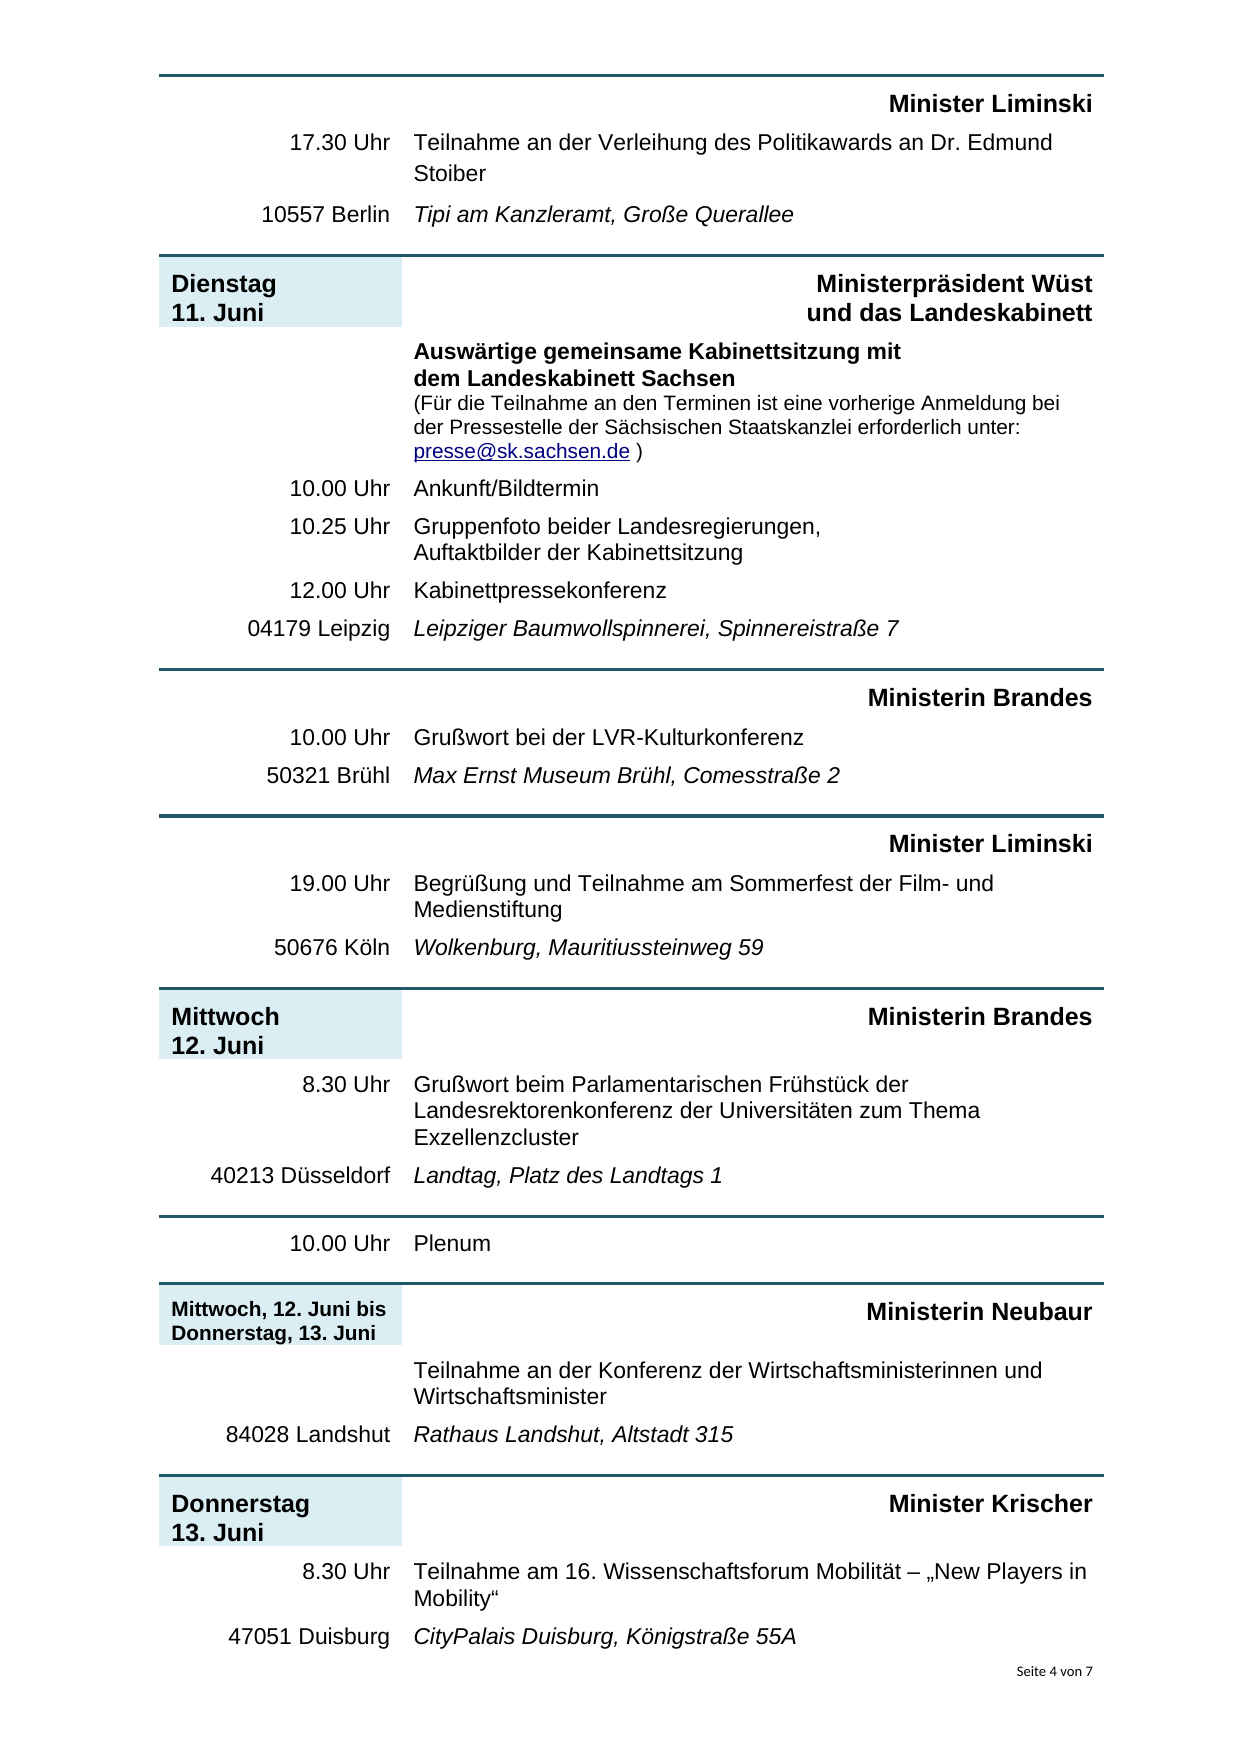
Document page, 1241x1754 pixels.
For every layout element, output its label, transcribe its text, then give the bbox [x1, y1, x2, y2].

table_cell 12.00 Uhr [159, 566, 402, 604]
table_cell 8.30 Uhr [159, 1546, 402, 1611]
table_cell Begrüßung und Teilnahme am Sommerfest der Film- und Medienstiftung [402, 858, 1104, 922]
table_cell CityPalais Duisburg, Königstraße 55A [402, 1611, 1104, 1649]
table_cell 50321 Brühl [159, 750, 402, 788]
table_cell Kabinettpressekonferenz [402, 566, 1104, 604]
table_cell Wolkenburg, Mauritiussteinweg 59 [402, 923, 1104, 961]
table_header Minister Liminski [402, 77, 1104, 117]
table_header Ministerpräsident Wüst und das Landeskabinett [402, 257, 1104, 327]
table_header [159, 818, 402, 858]
table_cell 17.30 Uhr [159, 118, 402, 190]
table_header Minister Liminski [402, 818, 1104, 858]
table_cell 50676 Köln [159, 923, 402, 961]
table_cell [159, 1345, 402, 1409]
table_header Mittwoch 12. Juni [159, 990, 402, 1059]
table_header 10.00 Uhr [159, 1218, 402, 1256]
table_cell 19.00 Uhr [159, 858, 402, 922]
table_cell Grußwort bei der LVR-Kulturkonferenz [402, 712, 1104, 750]
table_header Ministerin Neubaur [402, 1285, 1104, 1345]
table_cell 04179 Leipzig [159, 604, 402, 642]
table_header Minister Krischer [402, 1477, 1104, 1546]
table_header Ministerin Brandes [402, 671, 1104, 712]
table_cell Landtag, Platz des Landtags 1 [402, 1150, 1104, 1188]
table_cell 40213 Düsseldorf [159, 1150, 402, 1188]
table_cell 10.25 Uhr [159, 501, 402, 566]
table_cell Tipi am Kanzleramt, Große Querallee [402, 190, 1104, 228]
table_header Dienstag 11. Juni [159, 257, 402, 327]
table_cell Teilnahme am 16. Wissenschaftsforum Mobilität – „New Players in Mobility“ [402, 1546, 1104, 1611]
table_cell Rathaus Landshut, Altstadt 315 [402, 1410, 1104, 1448]
table_cell Teilnahme an der Verleihung des Politikawards an Dr. Edmund Stoiber [402, 118, 1104, 190]
table_header Mittwoch, 12. Juni bis Donnerstag, 13. Juni [159, 1285, 402, 1345]
table_cell 10.00 Uhr [159, 712, 402, 750]
table_cell Ankunft/Bildtermin [402, 463, 1104, 501]
table_header Plenum [402, 1218, 1104, 1256]
table_header [159, 671, 402, 712]
table_header Donnerstag 13. Juni [159, 1477, 402, 1546]
table_header [159, 77, 402, 117]
table_cell Grußwort beim Parlamentarischen Frühstück der Landesrektorenkonferenz der Universitäten zum Thema Exzellenzcluster [402, 1059, 1104, 1150]
table_cell 8.30 Uhr [159, 1059, 402, 1150]
table_cell 47051 Duisburg [159, 1611, 402, 1649]
table_cell 10.00 Uhr [159, 463, 402, 501]
table_cell 10557 Berlin [159, 190, 402, 228]
table_cell Teilnahme an der Konferenz der Wirtschaftsministerinnen und Wirtschaftsminister [402, 1345, 1104, 1409]
table_cell 84028 Landshut [159, 1410, 402, 1448]
table_cell [159, 327, 402, 463]
table_cell Auswärtige gemeinsame Kabinettsitzung mit dem Landeskabinett Sachsen (Für die Teilnahme an den Terminen ist eine vorherige Anmeldung bei der Pressestelle der Sächsischen Staatskanzlei erforderlich unter: presse@sk.sachsen.de ) [402, 327, 1104, 463]
table_cell Gruppenfoto beider Landesregierungen, Auftaktbilder der Kabinettsitzung [402, 501, 1104, 566]
table_cell Leipziger Baumwollspinnerei, Spinnereistraße 7 [402, 604, 1104, 642]
table_cell Max Ernst Museum Brühl, Comesstraße 2 [402, 750, 1104, 788]
table_header Ministerin Brandes [402, 990, 1104, 1059]
